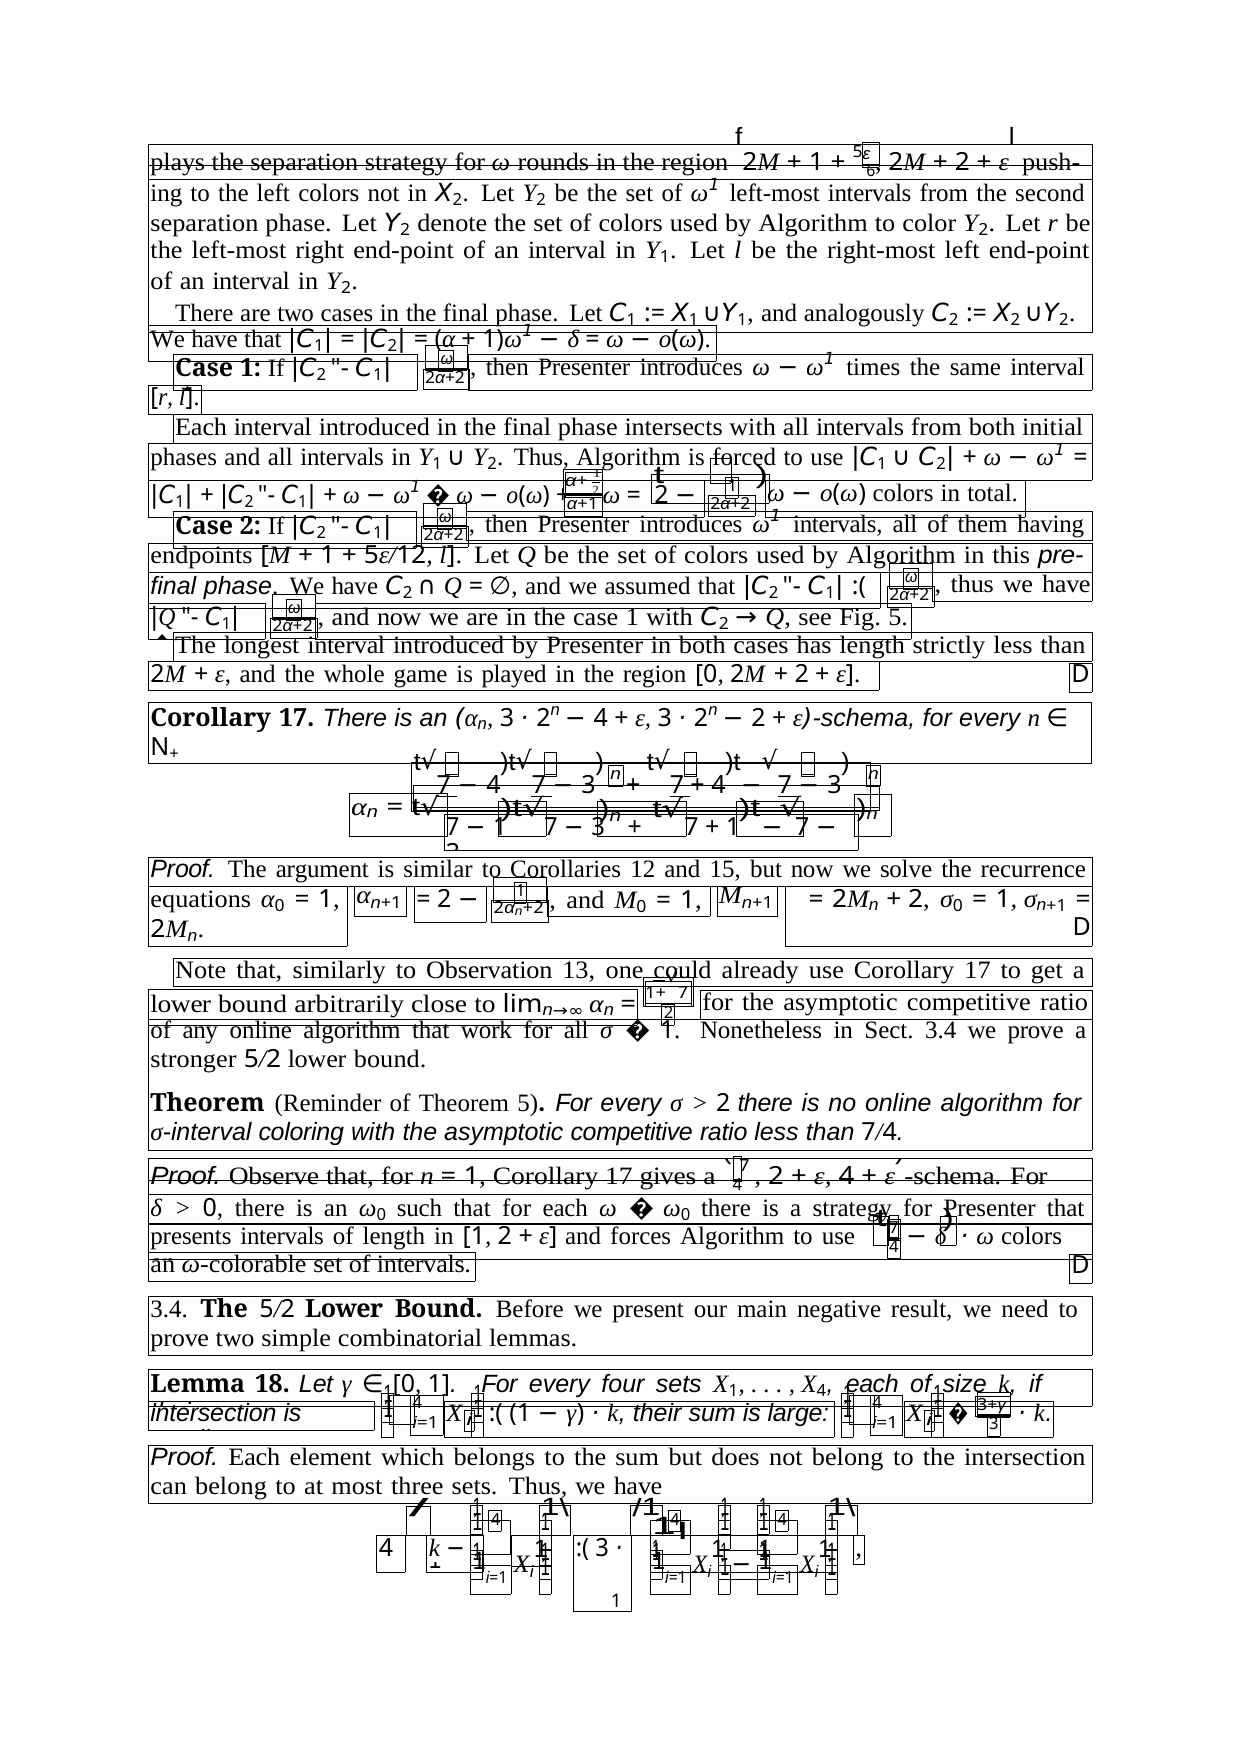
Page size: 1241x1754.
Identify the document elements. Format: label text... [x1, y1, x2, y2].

text 1 [652, 1551, 658, 1563]
text Proof. Observe that, for n = 1, Corollary 17 gives a ( 7 , 2 + ε, 4 + ε)-schema. For every [150, 1159, 733, 1180]
text ω [905, 569, 918, 586]
text presents intervals of length in [1, 2 + ε] and forces Algorithm to use − δ · ω colors on [150, 1224, 889, 1259]
text )n . [859, 795, 891, 836]
text 1+√7 [646, 982, 691, 1003]
text stronger 5/2 lower bound. [150, 1044, 1092, 1074]
text 2 [666, 1007, 674, 1018]
text 1 [383, 1409, 393, 1420]
text :( 3 · [576, 1536, 631, 1562]
text t√7 − 4)t√7 − 3) + t√7 + 4)t−√7 − 3) [413, 763, 447, 785]
text 2α+2 [710, 496, 755, 511]
text We have that |C1| = |C2| = (α + 1)ω1 − δ = ω − o(ω). [150, 326, 716, 353]
text X :( (1 − γ) · k, their sum is large: [446, 1402, 477, 1427]
text 1 [475, 1409, 483, 1420]
text αn+1 [356, 887, 406, 914]
text separation phase. Let Y2 denote the set of colors used by Algorithm to color Y2. Let r be the left-most right end-point of an interval in Y1. Let l be the right-most left end-point of an interval in Y2. [150, 207, 1090, 298]
text t ) [659, 475, 725, 486]
text ω [440, 351, 453, 368]
text i=1 [872, 1412, 902, 1432]
text Note that, similarly to Observation 13, one could already use Corollary 17 to get a [175, 959, 1092, 984]
text can belong to at most three sets. Thus, we have [150, 1471, 1092, 1500]
text D [1071, 1255, 1092, 1278]
text 2α+2 [272, 619, 317, 632]
text equations α0 = 1, [150, 887, 347, 913]
text /1 [632, 1506, 662, 1519]
text X � · k. [939, 1402, 987, 1427]
text 1i=1 [652, 1566, 690, 1588]
text = 2 − [416, 887, 486, 912]
text n [610, 766, 623, 783]
text 1\ [541, 1506, 548, 1519]
text 1 [727, 478, 738, 495]
text 1 [720, 1521, 730, 1533]
text [r, l]. [150, 386, 201, 411]
text 1i=1 [472, 1566, 511, 1588]
text D [1071, 664, 1092, 687]
text n [868, 766, 880, 783]
text , then Presenter introduces ω − ω1 times the same interval [470, 355, 1092, 381]
text 2α+2 [889, 587, 934, 604]
text 1 [726, 1506, 730, 1518]
text 10 [611, 1587, 631, 1611]
text Corollary 17. There is an (αn, 3 · 2n − 4 + ε, 3 · 2n − 2 + ε)-schema, for every n ∈ N+ [150, 703, 1091, 761]
text 2α+2 [423, 527, 468, 543]
text 1\ [833, 1506, 857, 1519]
text |C1| + |C2 "- C1| + ω − ω1 � ω − o(ω) + 2 ω = 2 − [150, 481, 565, 509]
text t√7 − 4)t√7 − 3) + t√7 + 4)t−√7 − 3) [541, 763, 870, 785]
text Case 2: If |C2 "- C1| < [175, 512, 416, 543]
text α+1 [567, 498, 602, 511]
text 1 [764, 1506, 769, 1518]
text X � · k. [978, 1402, 1010, 1414]
text 1 [541, 1566, 551, 1578]
text )t √ [756, 802, 795, 807]
text intersection is small: [150, 1402, 374, 1429]
text 4 [382, 1181, 1092, 1193]
text )t√ [518, 802, 538, 807]
text Proof. Each element which belongs to the sum but does not belong to the intersection [150, 1446, 1092, 1471]
text plays the separation strategy for ω rounds in the region f2M + 1 + 5ε , 2M + 2 + εl push- [150, 145, 862, 165]
text = 2Mn + 2, σ0 = 1, σn+1 = [786, 887, 1090, 912]
text 1 [827, 1566, 837, 1578]
text prove two simple combinatorial lemmas. [150, 1323, 1092, 1352]
text 4 · [378, 1536, 405, 1572]
text D [786, 912, 1090, 941]
text 1 [383, 1394, 387, 1405]
text phases and all intervals in Y1 ∪ Y2. Thus, Algorithm is forced to use |C1 ∪ C2| + ω − ω1 = [150, 444, 1092, 471]
text 4 [777, 1511, 788, 1520]
text 3+γ [978, 1397, 1010, 1401]
text 1 [472, 1521, 510, 1533]
text 2α+2 [425, 370, 469, 387]
text 1 [478, 1506, 482, 1518]
text 4 [412, 1396, 443, 1412]
text 2M + ε, and the whole game is played in the region [0, 2M + 2 + ε]. [150, 662, 879, 687]
text Xi1 [513, 1536, 551, 1564]
text 1 Xi1 − 1 Xi1 [652, 1536, 837, 1564]
text ω [439, 509, 452, 525]
text 1 [472, 1506, 476, 1518]
text i=1 [412, 1412, 443, 1432]
text 4 [872, 1396, 902, 1412]
text 3.4. The 5/2 Lower Bound. Before we present our main negative result, we need to [150, 1297, 1092, 1323]
text 1 [759, 1521, 797, 1533]
text There are two cases in the final phase. Let C1 := X1 ∪Y1, and analogously C2 := X2 ∪Y2. [175, 298, 1092, 327]
text 1\ [546, 1506, 570, 1519]
text i [466, 1411, 474, 1428]
text Lemma 18. Let γ ∈ [0, 1]. For every four sets X1, . . . , X4, each of size k, if their [150, 1370, 1092, 1406]
text ω − o(ω) colors in total. [767, 481, 1025, 507]
text 1 [720, 1506, 724, 1518]
text final phase. We have C2 ∩ Q = ∅, and we assumed that |C2 "- C1| :( [150, 573, 880, 600]
text 1I [652, 1521, 690, 1535]
text Theorem (Reminder of Theorem 5). For every σ > 2 there is no online algorithm for [150, 1087, 1092, 1117]
text |Q "- C1| � [150, 604, 265, 639]
text 1 1 [725, 1551, 764, 1563]
text Proof. The argument is similar to Corollaries 12 and 15, but now we solve the recurrence [150, 858, 1092, 883]
text 7 − 1 7 − 3 + 7 + 1 − 7 − 3 [446, 815, 858, 850]
text Proof. Observe that, for n = 1, Corollary 17 gives a ( 7 , 2 + ε, 4 + ε)-schema. For every [742, 1159, 1092, 1179]
text Proof. Observe that, for n = 1, Corollary 17 gives a ( 7 , 2 + ε, 4 + ε)-schema. For every [150, 1181, 382, 1193]
text 1+√7 [671, 978, 693, 1004]
text The longest interval introduced by Presenter in both cases has length strictly less than [175, 633, 1092, 658]
text for the asymptotic competitive ratio [702, 991, 1092, 1016]
text Case 1: If |C2 "- C1| � [175, 355, 417, 390]
text Each interval introduced in the final phase intersects with all intervals from both initial [175, 415, 1092, 440]
text )n t√ [605, 802, 655, 807]
text σ-interval coloring with the asymptotic competitive ratio less than 7/4. [150, 1117, 1092, 1147]
text X � · k. [1001, 1402, 1053, 1427]
text , then Presenter introduces ω1 intervals, all of them having [469, 512, 1092, 538]
text )n . [856, 795, 879, 807]
text plays the separation strategy for ω rounds in the region f2M + 1 + 5ε , 2M + 2 + εl push- [880, 145, 1092, 165]
text ing to the left colors not in X2. Let Y2 be the set of ω1 left-most intervals from the second [150, 179, 1092, 207]
text 1 [833, 1551, 837, 1563]
text t√7 − 4)t√7 − 3) + t√7 + 4)t−√7 − 3) [446, 763, 544, 785]
text ω [288, 600, 301, 617]
text , and now we are in the case 1 with C2 → Q, see Fig. 5. [317, 604, 911, 631]
text plays the separation strategy for ω rounds in the region f2M + 1 + 5ε , 2M + 2 + εl push- [875, 166, 1092, 177]
text 2Mn. [150, 913, 347, 944]
text 1\ [827, 1506, 835, 1519]
text presents intervals of length in [1, 2 + ε] and forces Algorithm to use − δ · ω colors on [899, 1224, 1092, 1259]
text t ) [711, 475, 731, 483]
text 4 [670, 1511, 680, 1520]
text 1 [843, 1394, 847, 1405]
text 1 [516, 883, 526, 900]
text an ω-colorable set of intervals. [150, 1253, 475, 1278]
text X � · k. [906, 1402, 937, 1427]
text of any online algorithm that work for all σ � 1. Nonetheless in Sect. 3.4 we prove a [150, 1020, 1092, 1044]
text 1 [472, 1551, 478, 1563]
text 1 [827, 1521, 837, 1533]
text 1 [720, 1566, 730, 1578]
text t ) [732, 475, 762, 486]
text 3 [989, 1418, 999, 1433]
text α+ 1 [566, 473, 602, 480]
text , thus we have [934, 573, 1092, 598]
text / [409, 1507, 430, 1519]
text i [926, 1411, 934, 1428]
text 1 [843, 1409, 853, 1420]
text 1 [546, 1551, 551, 1563]
text , and M0 = 1, [549, 887, 710, 914]
text k − 1 [428, 1536, 482, 1572]
text t√7 − 4)t√7 − 3) + t√7 + 4)t−√7 − 3) [442, 786, 870, 802]
text |C1| + |C2 "- C1| + ω − ω1 � ω − o(ω) + 2 ω = 2 − [603, 481, 704, 509]
text 1 [935, 1409, 943, 1420]
text 4 [889, 1240, 899, 1256]
text αn = t√ [351, 794, 447, 821]
text 2 [663, 1007, 670, 1018]
text 4 [491, 1511, 501, 1520]
text endpoints [M + 1 + 5ε/12, l]. Let Q be the set of colors used by Algorithm in this pre- [150, 544, 1092, 569]
text 1 [541, 1521, 551, 1533]
text δ > 0, there is an ω0 such that for each ω � ω0 there is a strategy for Presenter that [150, 1193, 1092, 1222]
text lower bound arbitrarily close to limn→∞ αn = [150, 990, 637, 1018]
text Mn+1 [719, 887, 777, 914]
text X :( (1 − γ) · k, their sum is large: [479, 1402, 833, 1427]
text 1i=1 [759, 1566, 797, 1588]
text 2αn+2 [493, 901, 548, 920]
text 1 1 [764, 1551, 769, 1563]
text 6 [149, 166, 875, 179]
text , [855, 1536, 864, 1562]
text 1 [827, 1551, 831, 1563]
